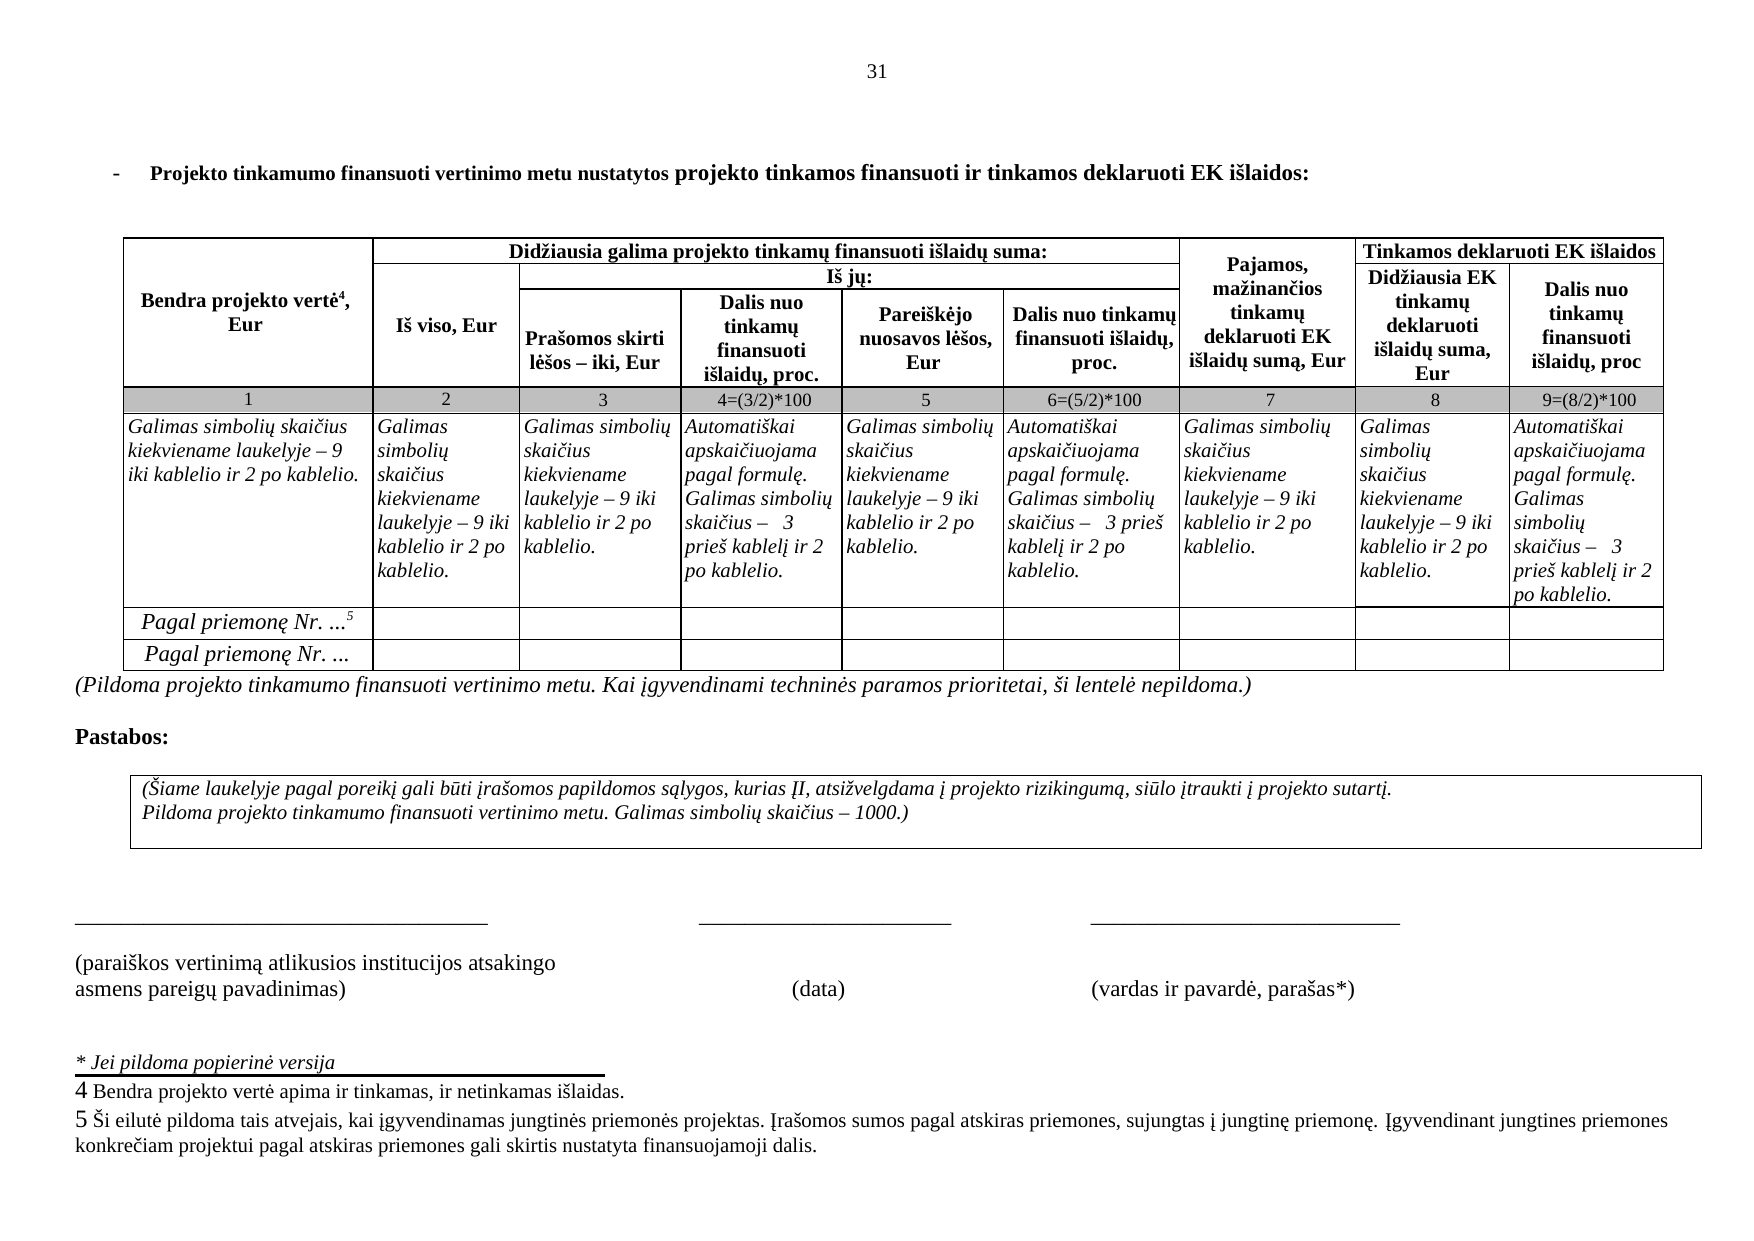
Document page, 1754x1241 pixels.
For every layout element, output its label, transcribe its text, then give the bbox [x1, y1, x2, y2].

table_cell Iš jų: [520, 264, 1179, 288]
text * Jei pildoma popierinė versija [75, 1049, 1679, 1074]
table_cell Automatiškai apskaičiuojama pagal formulę. Galimas simbolių skaičius – 3 prieš kablelį ir 2 po kablelio. [682, 414, 841, 606]
table_cell [843, 640, 1003, 670]
table_cell 1 [124, 388, 372, 412]
table_cell [374, 608, 519, 639]
table_cell [1510, 608, 1663, 639]
table_cell Galimas simbolių skaičius kiekviename laukelyje – 9 iki kablelio ir 2 po kablelio. [843, 414, 1003, 606]
table_header Tinkamos deklaruoti EK išlaidos [1356, 239, 1663, 263]
table_cell Didžiausia EK tinkamų deklaruoti išlaidų suma, Eur [1356, 264, 1509, 386]
table_header Didžiausia galima projekto tinkamų finansuoti išlaidų suma: [374, 239, 1179, 263]
table_cell [520, 608, 680, 639]
table_cell [843, 608, 1003, 639]
table_cell Dalis nuo tinkamų finansuoti išlaidų, proc. [682, 290, 841, 386]
table_cell Dalis nuo tinkamų finansuoti išlaidų, proc [1510, 264, 1663, 386]
table_cell [1356, 608, 1509, 639]
table_cell [1510, 640, 1663, 670]
table_cell 6=(5/2)*100 [1004, 388, 1179, 412]
table_cell Galimas simbolių skaičius kiekviename laukelyje – 9 iki kablelio ir 2 po kablelio. [520, 414, 680, 606]
table_cell Automatiškai apskaičiuojama pagal formulę. Galimas simbolių skaičius – 3 prieš kablelį ir 2 po kablelio. [1510, 414, 1663, 606]
table_cell [520, 640, 680, 670]
table_cell 9=(8/2)*100 [1510, 387, 1663, 412]
table_cell Galimas simbolių skaičius kiekviename laukelyje – 9 iki kablelio ir 2 po kablelio. [374, 414, 519, 606]
table_cell [1004, 608, 1179, 639]
table_cell [682, 608, 841, 639]
table_cell Automatiškai apskaičiuojama pagal formulę. Galimas simbolių skaičius – 3 prieš kablelį ir 2 po kablelio. [1004, 414, 1179, 606]
table_header Bendra projekto vertė, Eur [124, 239, 372, 386]
table_cell Pagal priemonę Nr. ... [124, 608, 372, 639]
table_cell 2 [374, 388, 519, 412]
table_cell [682, 640, 841, 670]
table_header (Šiame laukelyje pagal poreikį gali būti įrašomos papildomos sąlygos, kurias ĮI, atsižvelgdama į projekto rizikingumą, siūlo įtraukti į projekto sutartį. Pildoma projekto tinkamumo finansuoti vertinimo metu. Galimas simbolių skaičius – 1000.) [131, 776, 1701, 848]
table_cell Galimas simbolių skaičius kiekviename laukelyje – 9 iki kablelio ir 2 po kablelio. [1180, 414, 1355, 606]
text (Pildoma projekto tinkamumo finansuoti vertinimo metu. Kai įgyvendinami techninės paramos prioritetai, ši lentelė nepildoma.) [75, 671, 1679, 698]
text (paraiškos vertinimą atlikusios institucijos atsakingo [75, 949, 1679, 975]
table_cell Iš viso, Eur [374, 264, 519, 386]
table_cell [374, 640, 519, 670]
table_cell 3 [520, 388, 680, 412]
table_cell 5 [843, 388, 1003, 412]
table_cell [1180, 608, 1355, 639]
table_cell Galimas simbolių skaičius kiekviename laukelyje – 9 iki kablelio ir 2 po kablelio. [1356, 414, 1509, 606]
table_cell 8 [1356, 387, 1509, 412]
table_cell [1356, 640, 1509, 670]
text - Projekto tinkamumo finansuoti vertinimo metu nustatytos projekto tinkamos finansuoti ir tinkamos deklaruoti EK išlaidos: [112, 159, 1679, 185]
table_header Pajamos, mažinančios tinkamų deklaruoti EK išlaidų sumą, Eur [1180, 239, 1355, 386]
text ____________________________________ ______________________ ___________________________ [75, 901, 1679, 927]
table_cell Dalis nuo tinkamų finansuoti išlaidų, proc. [1004, 290, 1179, 386]
table_cell Prašomos skirti lėšos – iki, Eur [520, 290, 680, 386]
table_cell 7 [1180, 388, 1355, 412]
table_cell 4=(3/2)*100 [682, 388, 841, 412]
table_cell Pareiškėjo nuosavos lėšos, Eur [843, 290, 1003, 386]
text asmens pareigų pavadinimas) (data) (vardas ir pavardė, parašas*) [75, 975, 1679, 1002]
table_cell Pagal priemonę Nr. ... [124, 640, 372, 670]
table_cell [1004, 640, 1179, 670]
table_cell Galimas simbolių skaičius kiekviename laukelyje – 9 iki kablelio ir 2 po kablelio. [124, 414, 372, 606]
table_cell [1180, 640, 1355, 670]
text Pastabos: [75, 723, 1679, 749]
